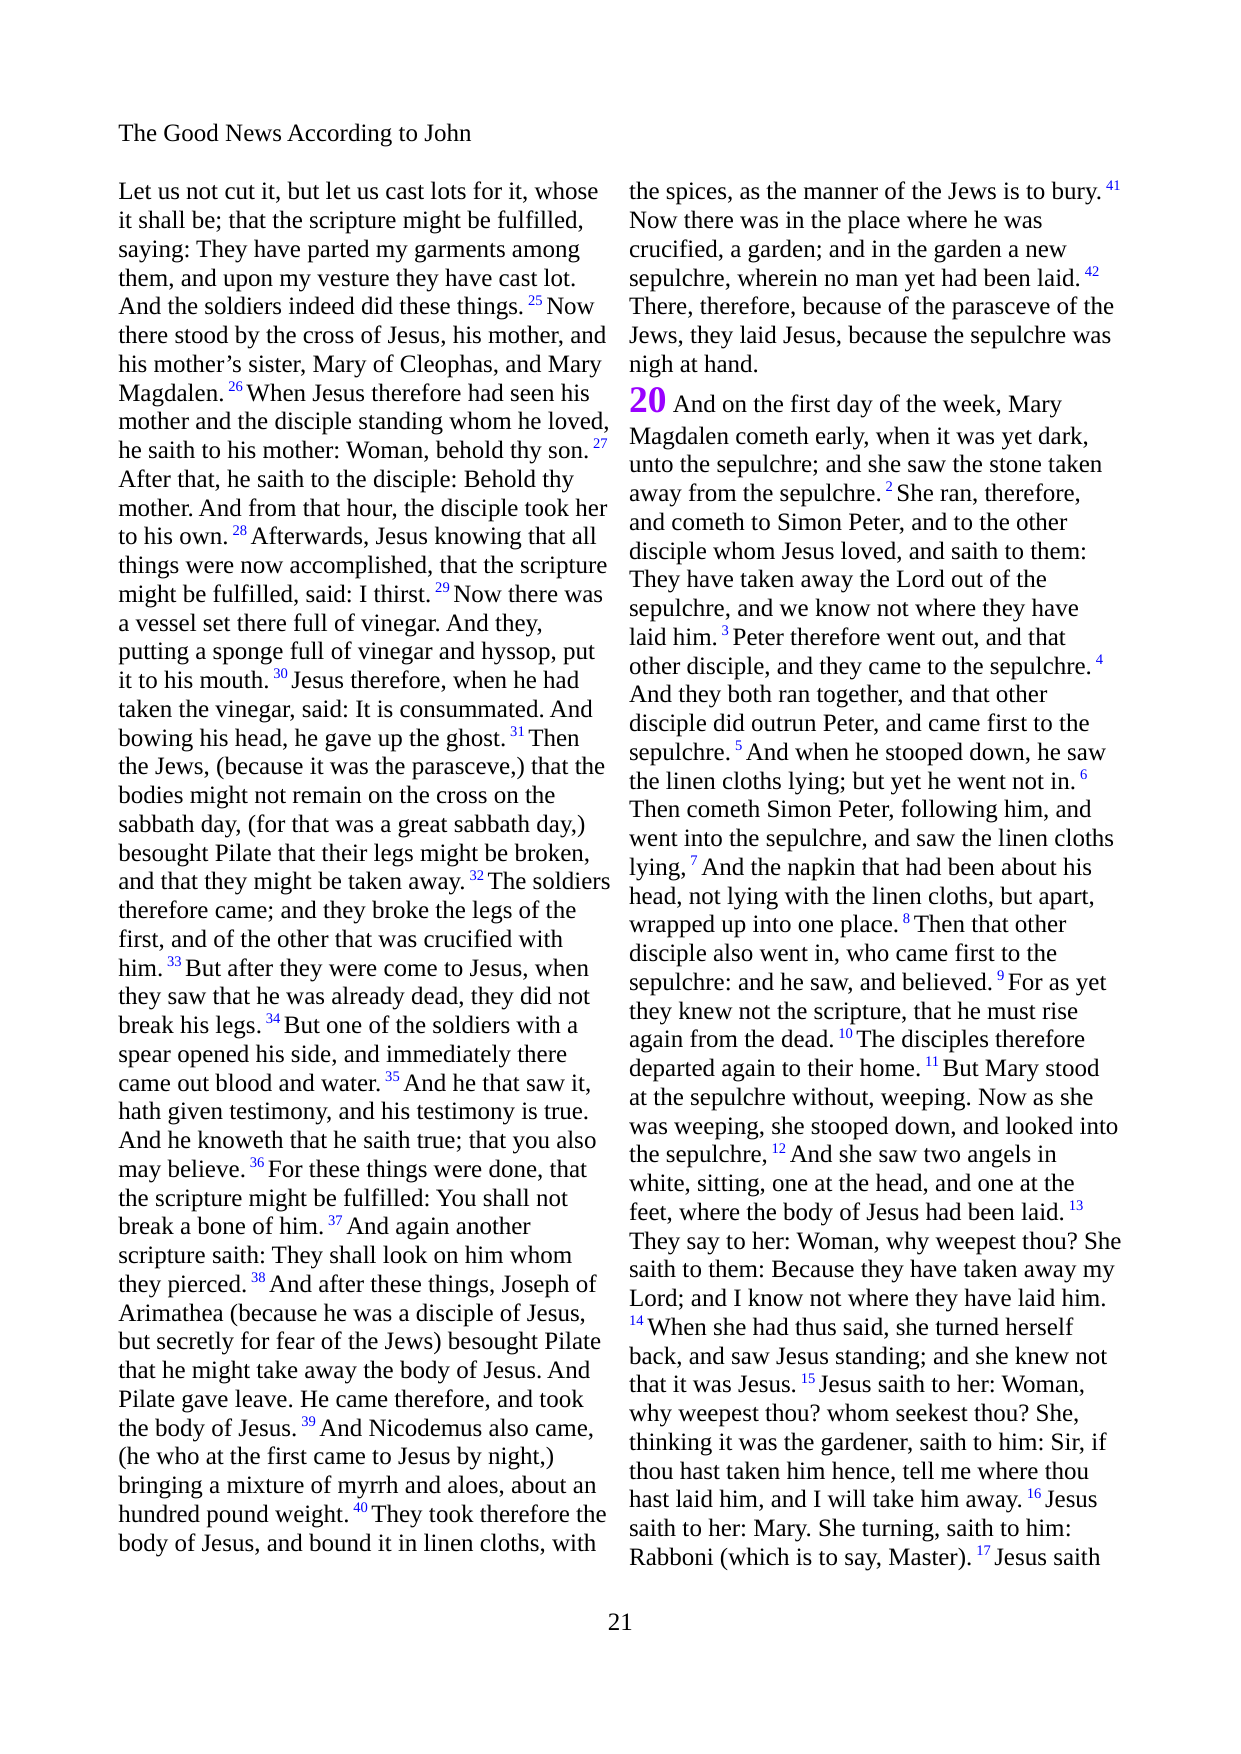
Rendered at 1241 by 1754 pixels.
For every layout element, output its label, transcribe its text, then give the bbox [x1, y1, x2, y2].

text 20 And on the first day of the week, Mary Magdalen cometh early, when it was yet dark, unto the sepulchre; and she saw the stone taken away from the sepulchre. 2 She ran, therefore, and cometh to Simon Peter, and to the other disciple whom Jesus loved, and saith to them: They have taken away the Lord out of the sepulchre, and we know not where they have laid him. 3 Peter therefore went out, and that other disciple, and they came to the sepulchre. 4 And they both ran together, and that other disciple did outrun Peter, and came first to the sepulchre. 5 And when he stooped down, he saw the linen cloths lying; but yet he went not in. 6 Then cometh Simon Peter, following him, and went into the sepulchre, and saw the linen cloths lying, 7 And the napkin that had been about his head, not lying with the linen cloths, but apart, wrapped up into one place. 8 Then that other disciple also went in, who came first to the sepulchre: and he saw, and believed. 9 For as yet they knew not the scripture, that he must rise again from the dead. 10 The disciples therefore departed again to their home. 11 But Mary stood at the sepulchre without, weeping. Now as she was weeping, she stooped down, and looked into the sepulchre, 12 And she saw two angels in white, sitting, one at the head, and one at the feet, where the body of Jesus had been laid. 13 They say to her: Woman, why weepest thou? She saith to them: Because they have taken away my Lord; and I know not where they have laid him. 14 When she had thus said, she turned herself back, and saw Jesus standing; and she knew not that it was Jesus. 15 Jesus saith to her: Woman, why weepest thou? whom seekest thou? She, thinking it was the gardener, saith to him: Sir, if thou hast taken him hence, tell me where thou hast laid him, and I will take him away. 16 Jesus saith to her: Mary. She turning, saith to him: Rabboni (which is to say, Master). 17 Jesus saith [629, 378, 1122, 1571]
text Let us not cut it, but let us cast lots for it, whose it shall be; that the scripture might be fulfilled, saying: They have parted my garments among them, and upon my vesture they have cast lot. And the soldiers indeed did these things. 25 Now there stood by the cross of Jesus, his mother, and his mother’s sister, Mary of Cleophas, and Mary Magdalen. 26 When Jesus therefore had seen his mother and the disciple standing whom he loved, he saith to his mother: Woman, behold thy son. 27 After that, he saith to the disciple: Behold thy mother. And from that hour, the disciple took her to his own. 28 Afterwards, Jesus knowing that all things were now accomplished, that the scripture might be fulfilled, said: I thirst. 29 Now there was a vessel set there full of vinegar. And they, putting a sponge full of vinegar and hyssop, put it to his mouth. 30 Jesus therefore, when he had taken the vinegar, said: It is consummated. And bowing his head, he gave up the ghost. 31 Then the Jews, (because it was the parasceve,) that the bodies might not remain on the cross on the sabbath day, (for that was a great sabbath day,) besought Pilate that their legs might be broken, and that they might be taken away. 32 The soldiers therefore came; and they broke the legs of the first, and of the other that was crucified with him. 33 But after they were come to Jesus, when they saw that he was already dead, they did not break his legs. 34 But one of the soldiers with a spear opened his side, and immediately there came out blood and water. 35 And he that saw it, hath given testimony, and his testimony is true. And he knoweth that he saith true; that you also may believe. 36 For these things were done, that the scripture might be fulfilled: You shall not break a bone of him. 37 And again another scripture saith: They shall look on him whom they pierced. 38 And after these things, Joseph of Arimathea (because he was a disciple of Jesus, but secretly for fear of the Jews) besought Pilate that he might take away the body of Jesus. And Pilate gave leave. He came therefore, and took the body of Jesus. 39 And Nicodemus also came, (he who at the first came to Jesus by night,) bringing a mixture of myrrh and aloes, about an hundred pound weight. 40 They took therefore the body of Jesus, and bound it in linen cloths, with [118, 176, 611, 1556]
text the spices, as the manner of the Jews is to bury. 41 Now there was in the place where he was crucified, a garden; and in the garden a new sepulchre, wherein no man yet had been laid. 42 There, therefore, because of the parasceve of the Jews, they laid Jesus, because the sepulchre was nigh at hand. [629, 176, 1122, 378]
